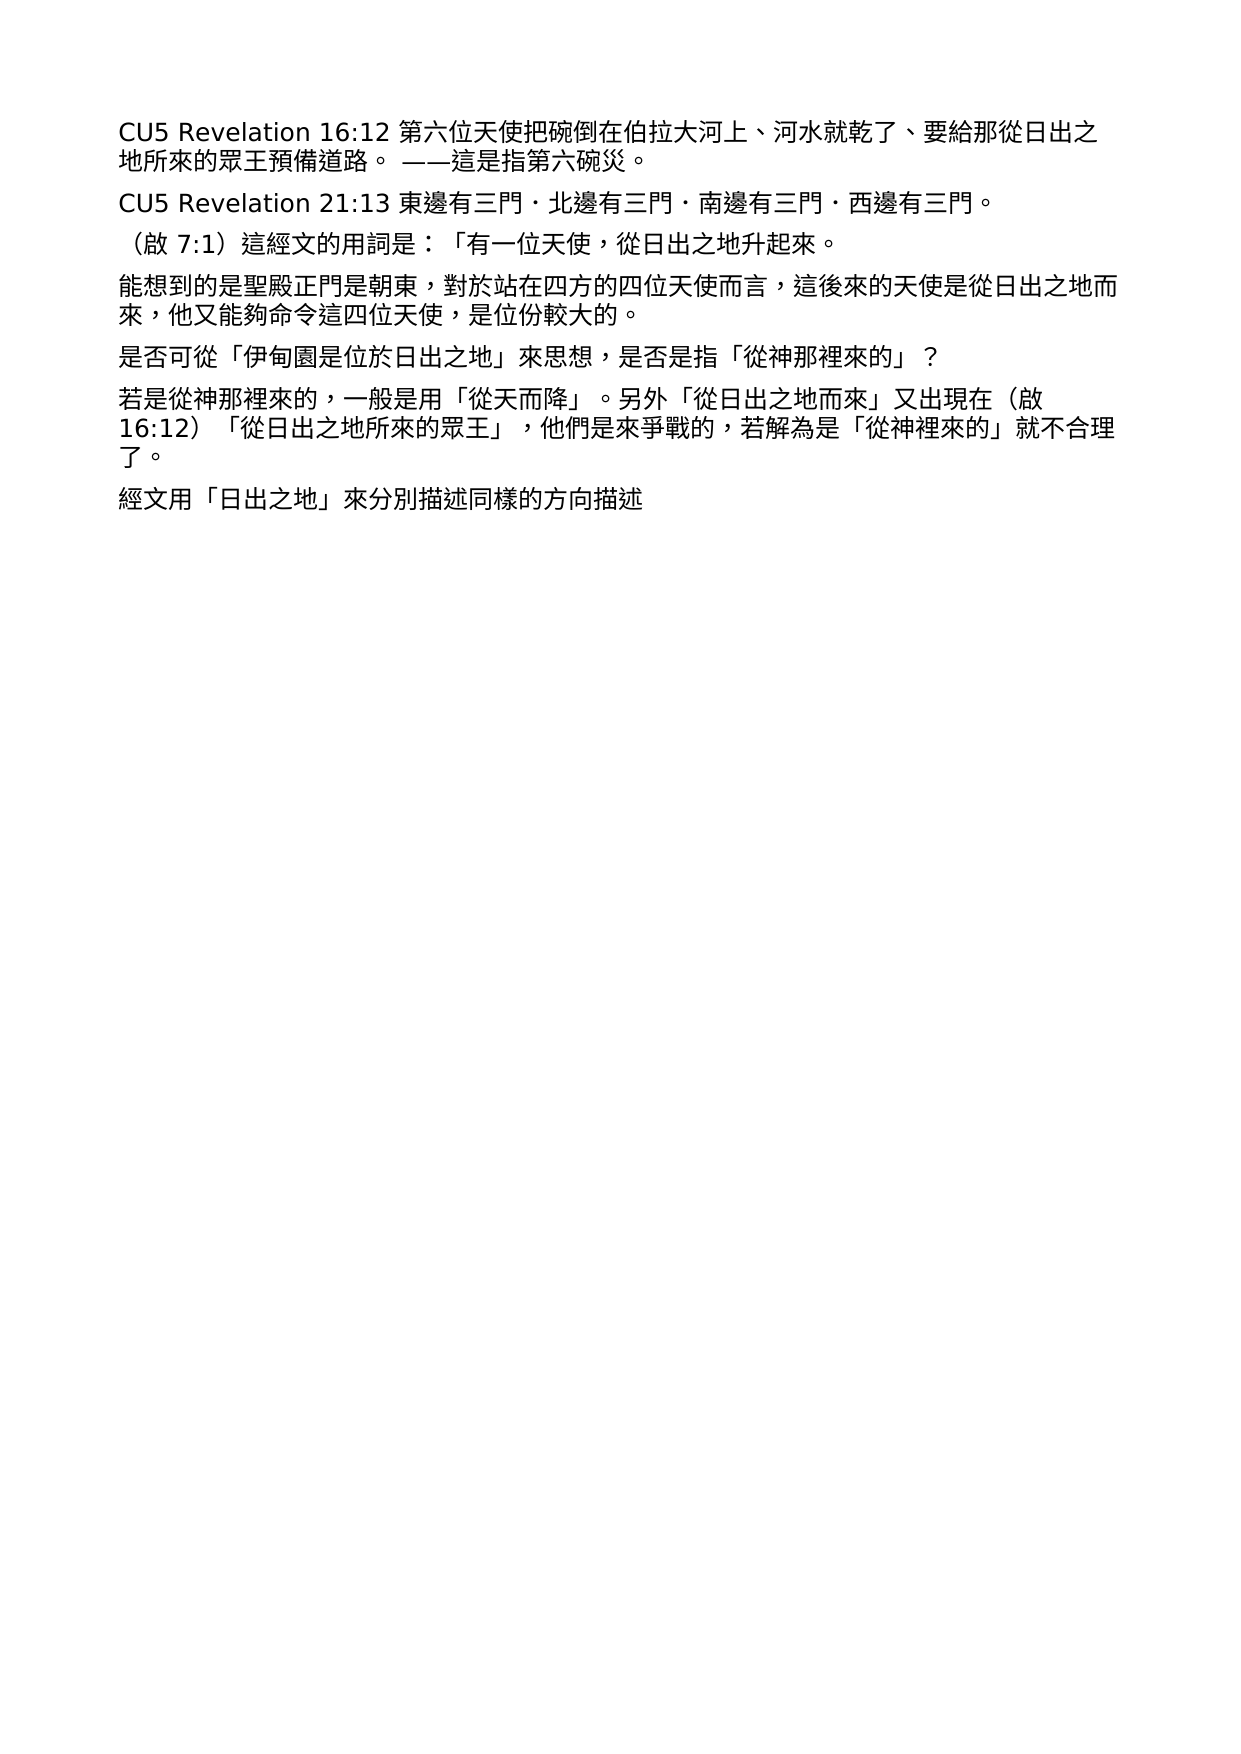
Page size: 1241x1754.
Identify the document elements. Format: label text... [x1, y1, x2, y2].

text （啟 7:1）這經文的用詞是：「有一位天使，從日出之地升起來。 [118, 231, 1122, 260]
text CU5 Revelation 16:12 第六位天使把碗倒在伯拉大河上、河水就乾了、要給那從日出之地所來的眾王預備道路。 ——這是指第六碗災。 [118, 118, 1122, 176]
text 經文用「日出之地」來分別描述同樣的方向描述 [118, 485, 1122, 514]
text 是否可從「伊甸園是位於日出之地」來思想，是否是指「從神那裡來的」？ [118, 343, 1122, 372]
text 若是從神那裡來的，一般是用「從天而降」。另外「從日出之地而來」又出現在（啟 16:12）「從日出之地所來的眾王」，他們是來爭戰的，若解為是「從神裡來的」就不合理了。 [118, 385, 1122, 472]
text 能想到的是聖殿正門是朝東，對於站在四方的四位天使而言，這後來的天使是從日出之地而來，他又能夠命令這四位天使，是位份較大的。 [118, 272, 1122, 331]
text CU5 Revelation 21:13 東邊有三門．北邊有三門．南邊有三門．西邊有三門。 [118, 189, 1122, 218]
